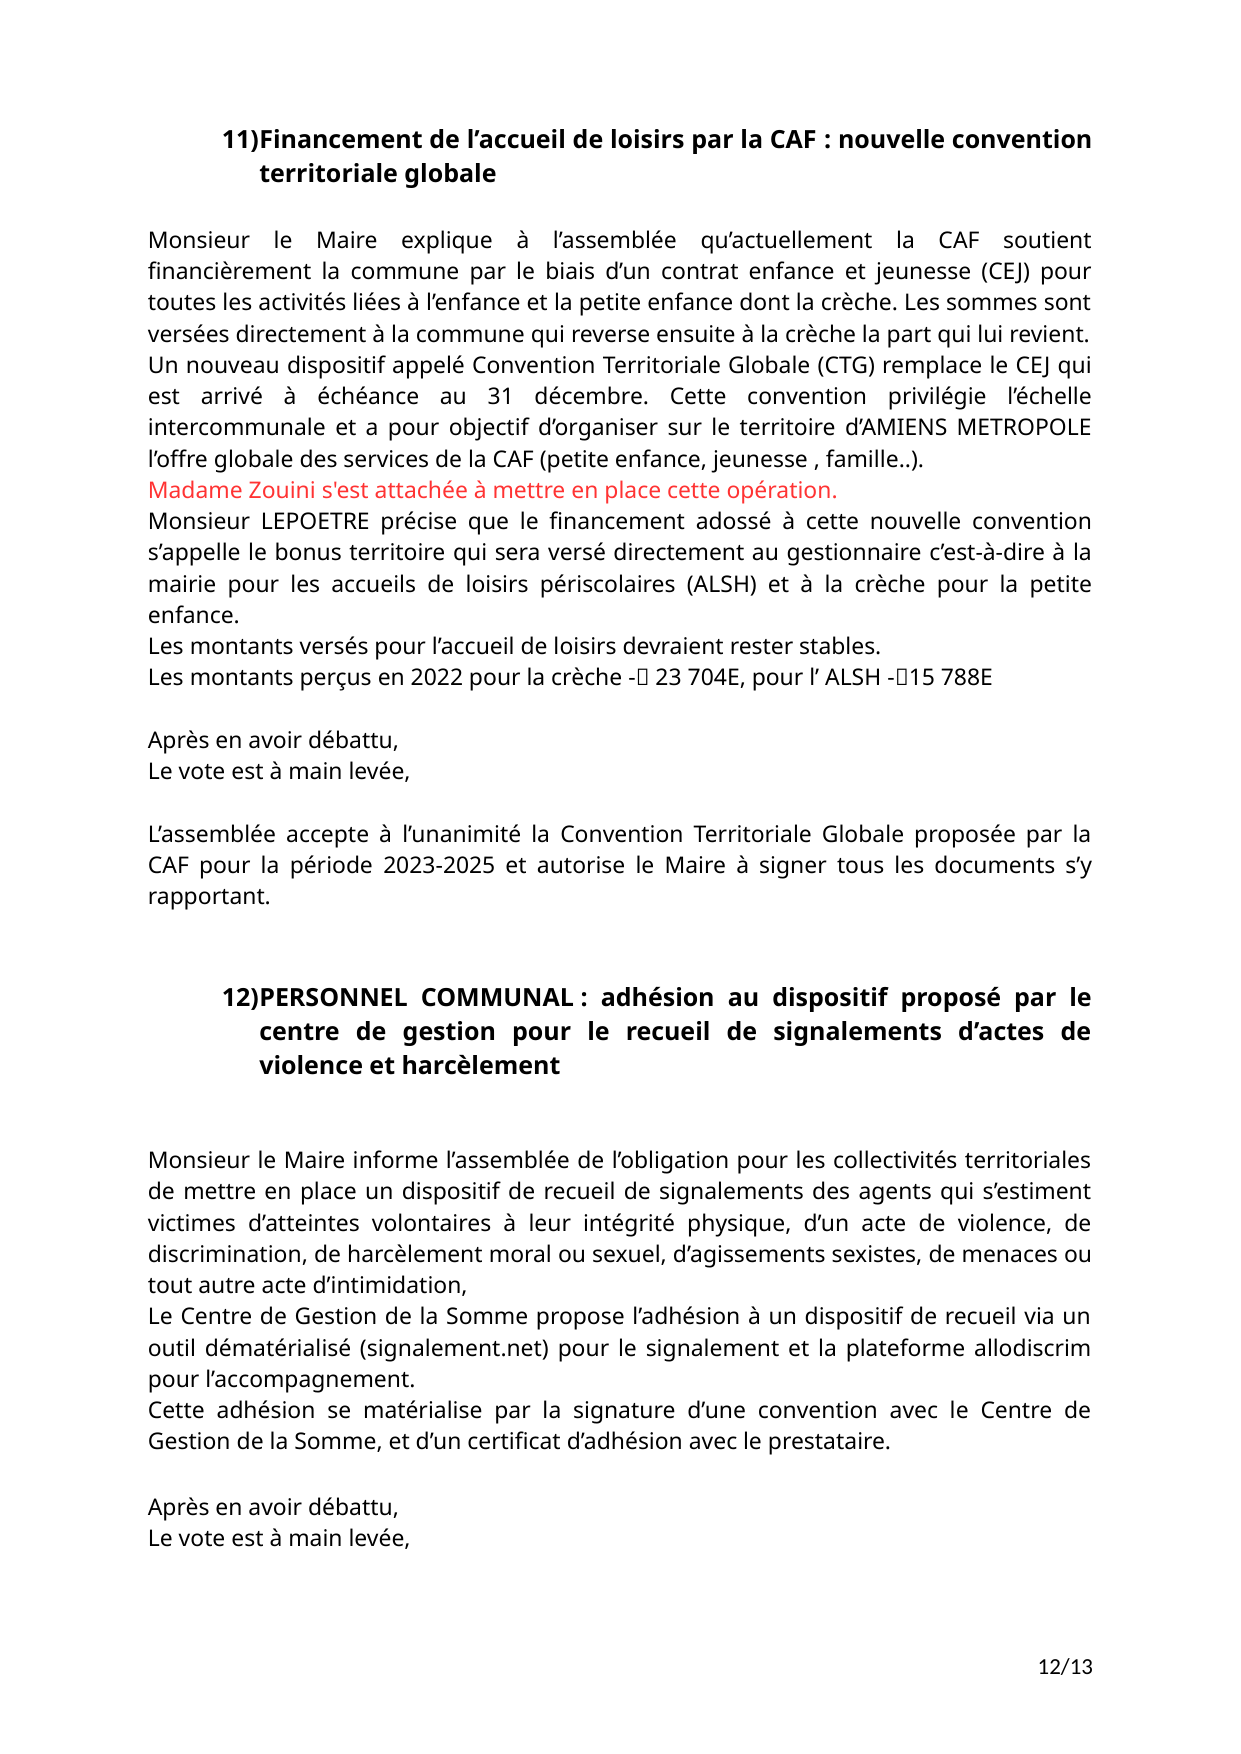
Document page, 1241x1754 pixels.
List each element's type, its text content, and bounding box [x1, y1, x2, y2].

list PERSONNEL COMMUNAL : adhésion au dispositif proposé par le centre de gestion pour le recueil de signalements d’actes de violence et harcèlement [222, 979, 1093, 1082]
text Le vote est à main levée, [148, 1522, 1107, 1553]
text Les montants versés pour l’accueil de loisirs devraient rester stables. [148, 630, 1093, 661]
text Les montants perçus en 2022 pour la crèche - 23 704E, pour l’ ALSH -15 788E [148, 661, 1093, 692]
text Après en avoir débattu, [148, 1491, 1093, 1522]
text Monsieur le Maire informe l’assemblée de l’obligation pour les collectivités territoriales de mettre en place un dispositif de recueil de signalements des agents qui s’estiment victimes d’atteintes volontaires à leur intégrité physique, d’un acte de violence, de discrimination, de harcèlement moral ou sexuel, d’agissements sexistes, de menaces ou tout autre acte d’intimidation, [148, 1144, 1093, 1300]
text Un nouveau dispositif appelé Convention Territoriale Globale (CTG) remplace le CEJ qui est arrivé à échéance au 31 décembre. Cette convention privilégie l’échelle intercommunale et a pour objectif d’organiser sur le territoire d’AMIENS METROPOLE l’offre globale des services de la CAF (petite enfance, jeunesse , famille..). [148, 349, 1093, 474]
text Cette adhésion se matérialise par la signature d’une convention avec le Centre de Gestion de la Somme, et d’un certificat d’adhésion avec le prestataire. [148, 1394, 1093, 1457]
text Le vote est à main levée, [148, 755, 1107, 786]
text Après en avoir débattu, [148, 724, 1093, 755]
text Le Centre de Gestion de la Somme propose l’adhésion à un dispositif de recueil via un outil dématérialisé (signalement.net) pour le signalement et la plateforme allodiscrim pour l’accompagnement. [148, 1300, 1093, 1394]
text L’assemblée accepte à l’unanimité la Convention Territoriale Globale proposée par la CAF pour la période 2023-2025 et autorise le Maire à signer tous les documents s’y rapportant. [148, 817, 1093, 911]
text Madame Zouini s'est attachée à mettre en place cette opération. [148, 474, 1093, 505]
text Monsieur LEPOETRE précise que le financement adossé à cette nouvelle convention s’appelle le bonus territoire qui sera versé directement au gestionnaire c’est-à-dire à la mairie pour les accueils de loisirs périscolaires (ALSH) et à la crèche pour la petite enfance. [148, 505, 1093, 630]
text Monsieur le Maire explique à l’assemblée qu’actuellement la CAF soutient financièrement la commune par le biais d’un contrat enfance et jeunesse (CEJ) pour toutes les activités liées à l’enfance et la petite enfance dont la crèche. Les sommes sont versées directement à la commune qui reverse ensuite à la crèche la part qui lui revient. [148, 224, 1093, 349]
list Financement de l’accueil de loisirs par la CAF : nouvelle convention territoriale globale [222, 122, 1093, 190]
